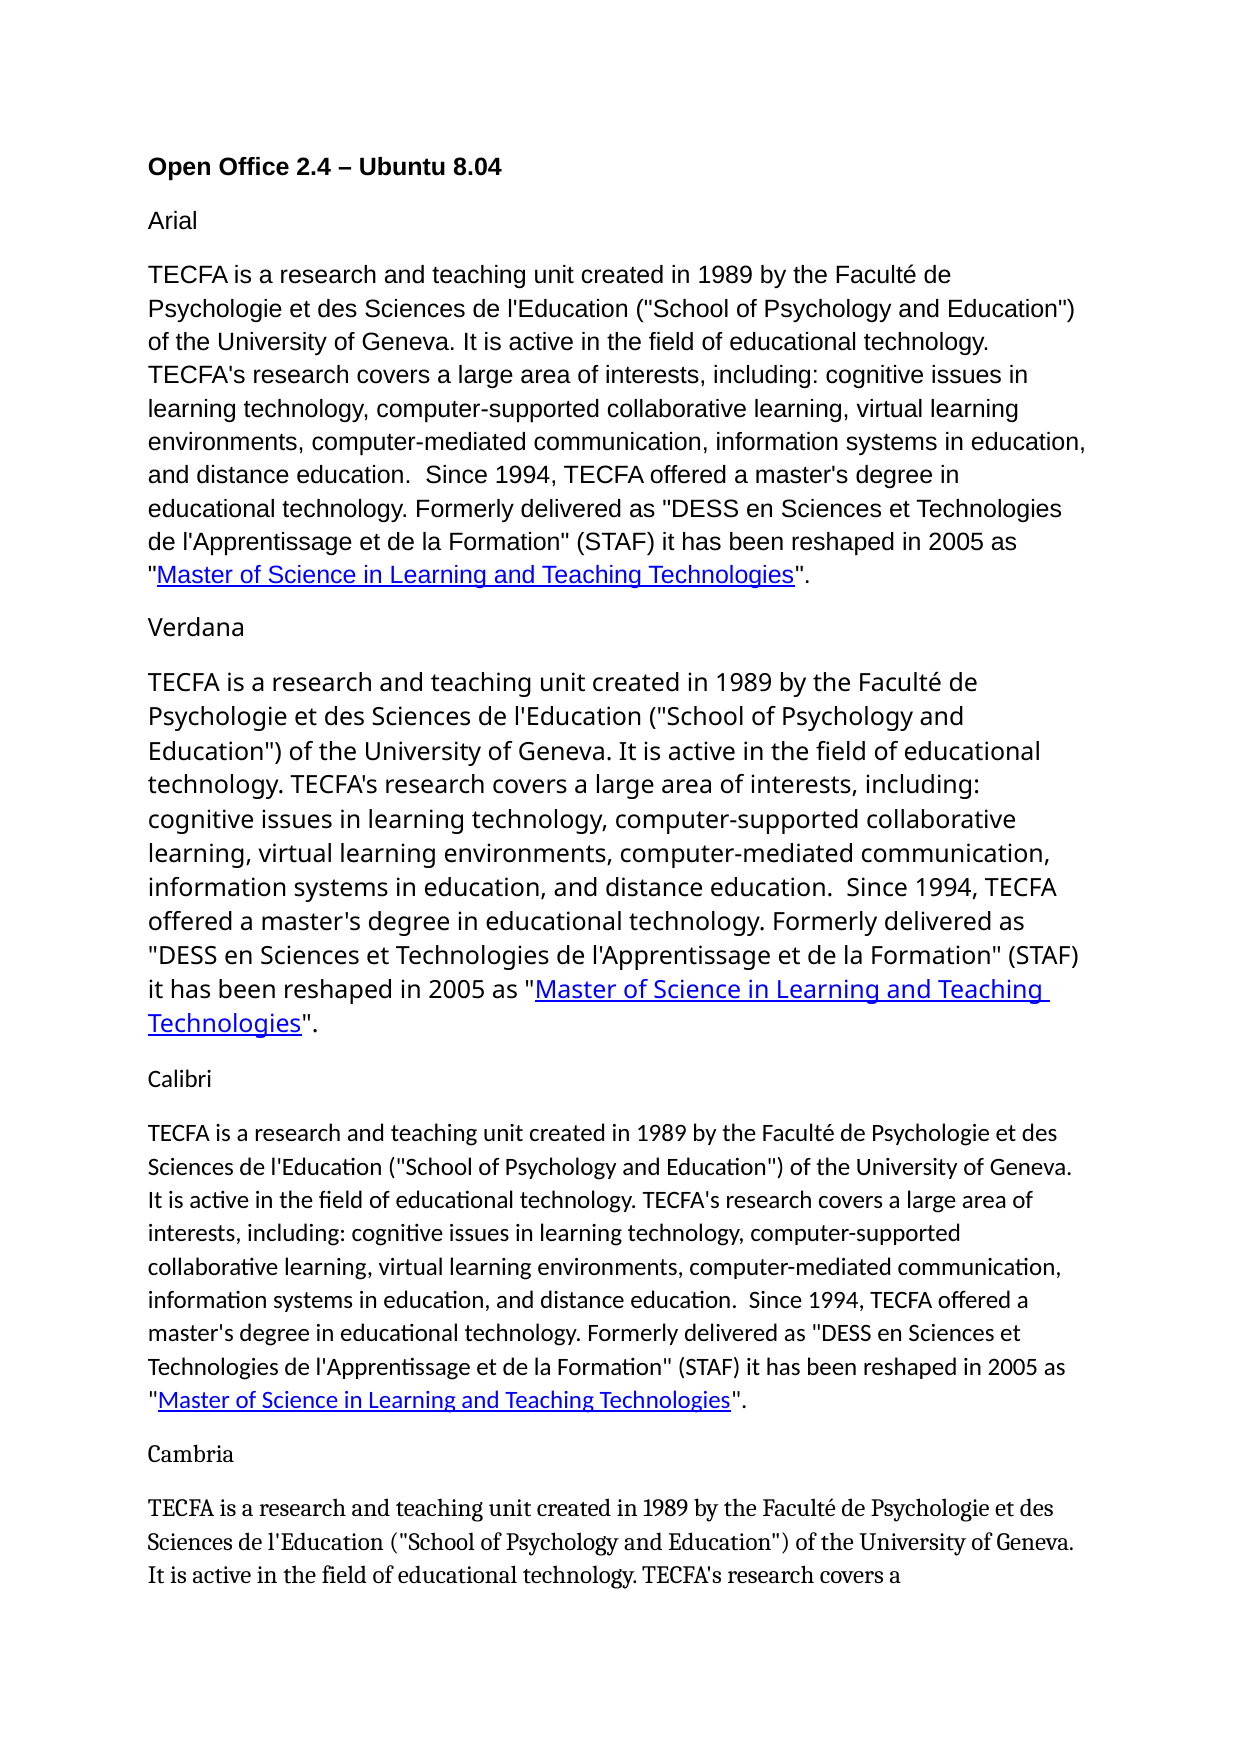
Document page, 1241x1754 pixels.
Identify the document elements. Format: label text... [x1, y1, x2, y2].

text Open Office 2.4 – Ubuntu 8.04 [148, 148, 1092, 181]
text TECFA is a research and teaching unit created in 1989 by the Faculté de Psychologie et des Sciences de l'Education ("School of Psychology and Education") of the University of Geneva. It is active in the field of educational technology. TECFA's research covers a large area of interests, including: cognitive issues in learning technology, computer-supported collaborative learning, virtual learning environments, computer-mediated communication, information systems in education, and distance education. Since 1994, TECFA offered a master's degree in educational technology. Formerly delivered as "DESS en Sciences et Technologies de l'Apprentissage et de la Formation" (STAF) it has been reshaped in 2005 as "Master of Science in Learning and Teaching Technologies". [148, 665, 1092, 1040]
text Arial [148, 202, 1092, 235]
text TECFA is a research and teaching unit created in 1989 by the Faculté de Psychologie et des Sciences de l'Education ("School of Psychology and Education") of the University of Geneva. It is active in the field of educational technology. TECFA's research covers a [148, 1490, 1092, 1590]
text TECFA is a research and teaching unit created in 1989 by the Faculté de Psychologie et des Sciences de l'Education ("School of Psychology and Education") of the University of Geneva. It is active in the field of educational technology. TECFA's research covers a large area of interests, including: cognitive issues in learning technology, computer-supported collaborative learning, virtual learning environments, computer-mediated communication, information systems in education, and distance education. Since 1994, TECFA offered a master's degree in educational technology. Formerly delivered as "DESS en Sciences et Technologies de l'Apprentissage et de la Formation" (STAF) it has been reshaped in 2005 as "Master of Science in Learning and Teaching Technologies". [148, 1115, 1092, 1415]
text Verdana [148, 610, 1092, 644]
text TECFA is a research and teaching unit created in 1989 by the Faculté de Psychologie et des Sciences de l'Education ("School of Psychology and Education") of the University of Geneva. It is active in the field of educational technology. TECFA's research covers a large area of interests, including: cognitive issues in learning technology, computer-supported collaborative learning, virtual learning environments, computer-mediated communication, information systems in education, and distance education. Since 1994, TECFA offered a master's degree in educational technology. Formerly delivered as "DESS en Sciences et Technologies de l'Apprentissage et de la Formation" (STAF) it has been reshaped in 2005 as "Master of Science in Learning and Teaching Technologies". [148, 256, 1092, 589]
text Calibri [148, 1061, 1092, 1094]
text Cambria [148, 1436, 1092, 1469]
